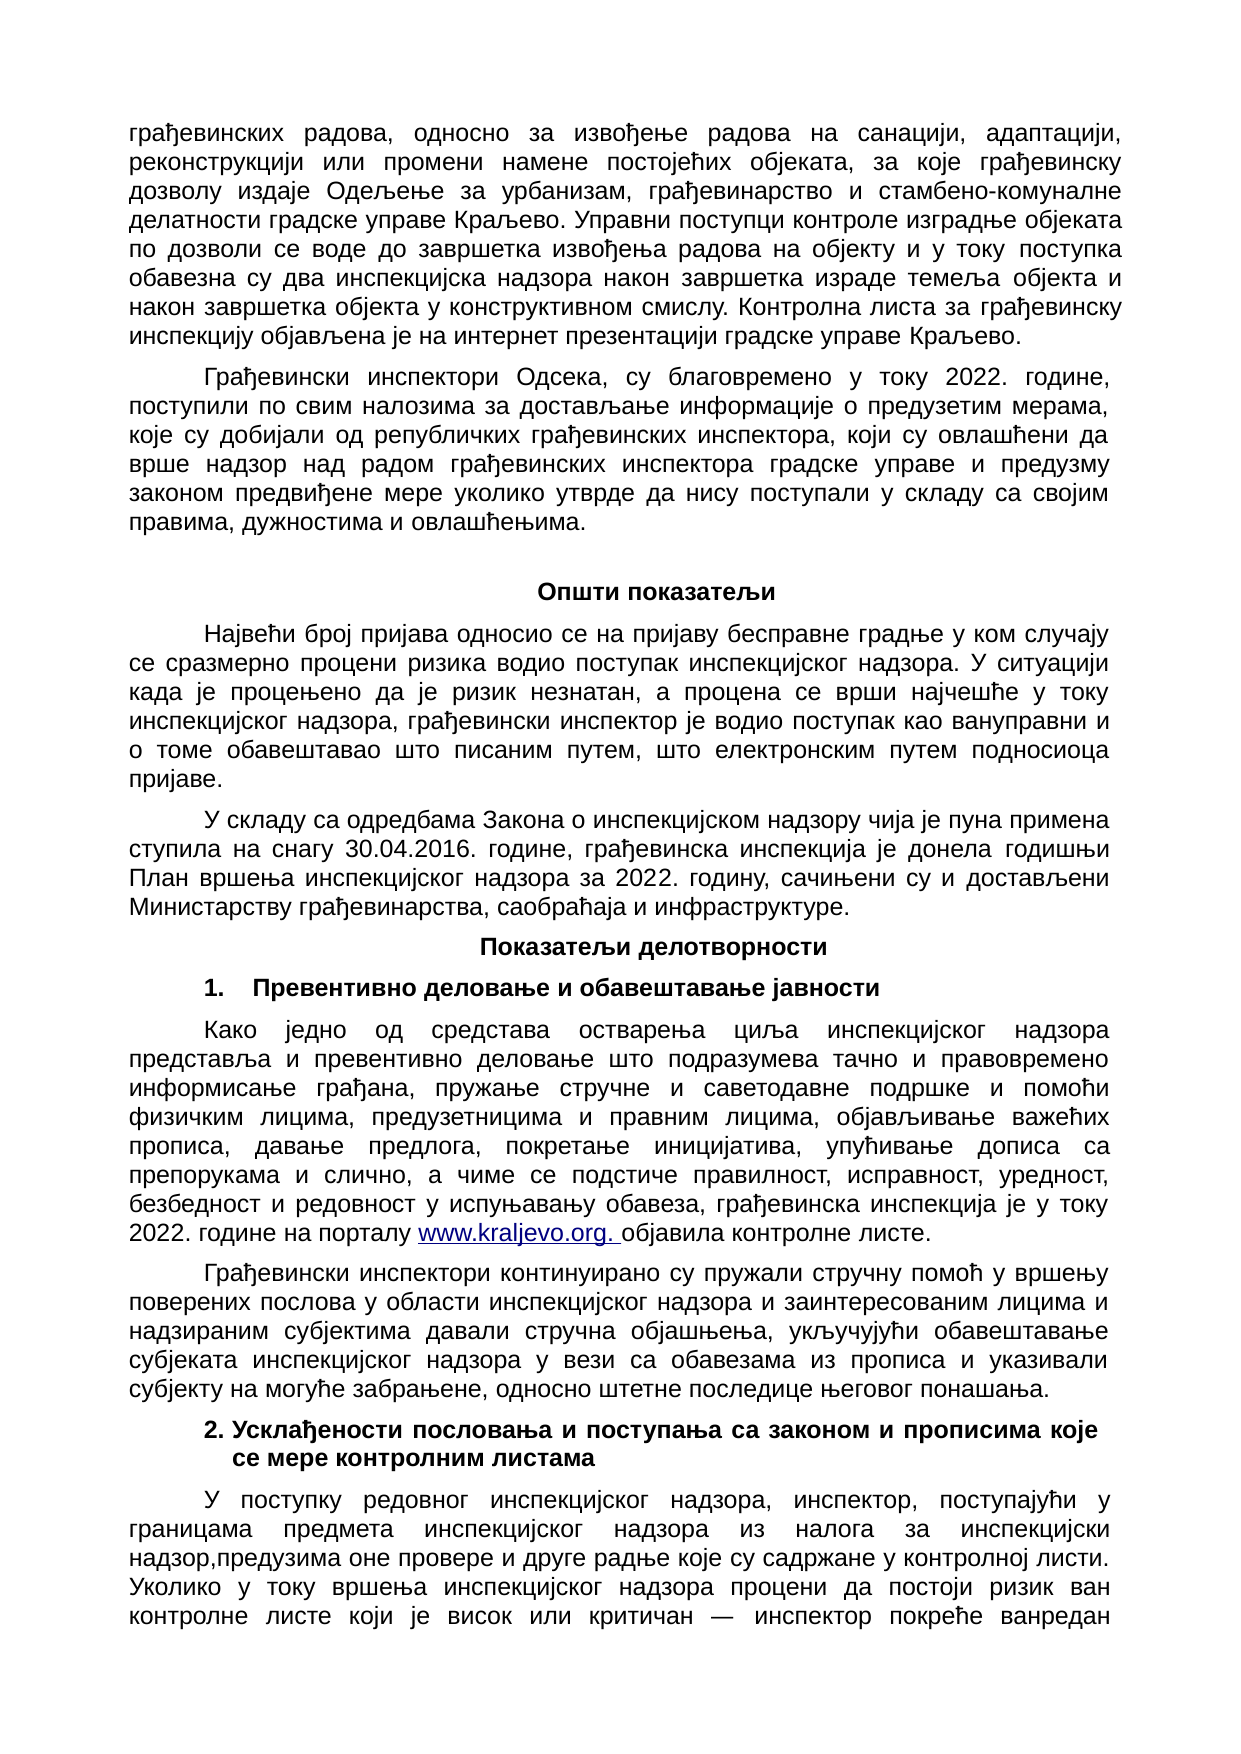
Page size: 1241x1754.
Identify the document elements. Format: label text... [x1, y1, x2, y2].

subtitle Показатељи делотворности [479, 932, 1122, 961]
list Превентивно деловање и обавештавање јавности [203, 973, 1122, 1002]
text У поступку редовног инспекцијског надзора, инспектор, поступајући у границама предмета инспекцијског надзора из налога за инспекцијски надзор,предузима оне провере и друге радње које су садржане у контролној листи. Уколико у току вршења инспекцијског надзора процени да постоји ризик ван контролне листе који је висок или критичан – инспектор покреће ванредан [128, 1485, 1110, 1630]
text Грађевински инспектори Одсека, су благовремено у току 2022. године, поступили по свим налозима за достављање информације о предузетим мерама, које су добијали од републичких грађевинских инспектора, који су овлашћени да врше надзор над радом грађевинских инспектора градске управе и предузму законом предвиђене мере уколико утврде да нису поступали у складу са својим правима, дужностима и овлашћењима. [128, 362, 1110, 536]
text грађевинских радова, односно за извођење радова на санацији, адаптацији, реконструкцији или промени намене постојећих објеката, за које грађевинску дозволу издаје Одељење за урбанизам, грађевинарство и стамбено-комуналне делатности градске управе Краљево. Управни поступци контроле изградње објеката по дозволи се воде до завршетка извођења радова на објекту и у току поступка обавезна су два инспекцијска надзора након завршетка израде темеља објекта и након завршетка објекта у конструктивном смислу. Контролна листа за грађевинску инспекцију објављена је на интернет презентацији градске управе Краљево. [128, 118, 1122, 349]
text Грађевински инспектори континуирано су пружали стручну помоћ у вршењу поверених послова у области инспекцијског надзора и заинтересованим лицима и надзираним субјектима давали стручна објашњења, укључујући обавештавање субјеката инспекцијског надзора у вези са обавезама из прописа и указивали субјекту на могуће забрањене, односно штетне последице његовог понашања. [128, 1258, 1109, 1403]
subtitle Општи показатељи [224, 577, 1089, 606]
text У складу са одредбама Закона о инспекцијском надзору чија је пуна примена ступила на снагу 30.04.2016. године, грађевинска инспекција је донела годишњи План вршења инспекцијског надзора за 2022. годину, сачињени су и достављени Министарству грађевинарства, саобраћаја и инфраструктуре. [128, 804, 1110, 920]
text Највећи број пријава односио се на пријаву бесправне градње у ком случају се сразмерно процени ризика водио поступак инспекцијског надзора. У ситуацији када је процењено да је ризик незнатан, а процена се врши најчешће у току инспекцијског надзора, грађевински инспектор је водио поступак као вануправни и о томе обавештавао што писаним путем, што електронским путем подносиоца пријаве. [128, 619, 1110, 792]
text Како једно од средстава остварења циља инспекцијског надзора представља и превентивно деловање што подразумева тачно и правовремено информисање грађана, пружање стручне и саветодавне подршке и помоћи физичким лицима, предузетницима и правним лицима, објављивање важећих прописа, давање предлога, покретање иницијатива, упућивање дописа са препорукама и слично, а чиме се подстиче правилност, исправност, уредност, безбедност и редовност у испуњавању обавеза, грађевинска инспекција је у току 2022. године на порталу www.kraljevo.org. објавила контролне листе. [128, 1015, 1110, 1246]
subtitle Усклађености пословања и поступања са законом и прописима које се мерe контролним листама [203, 1415, 1109, 1472]
